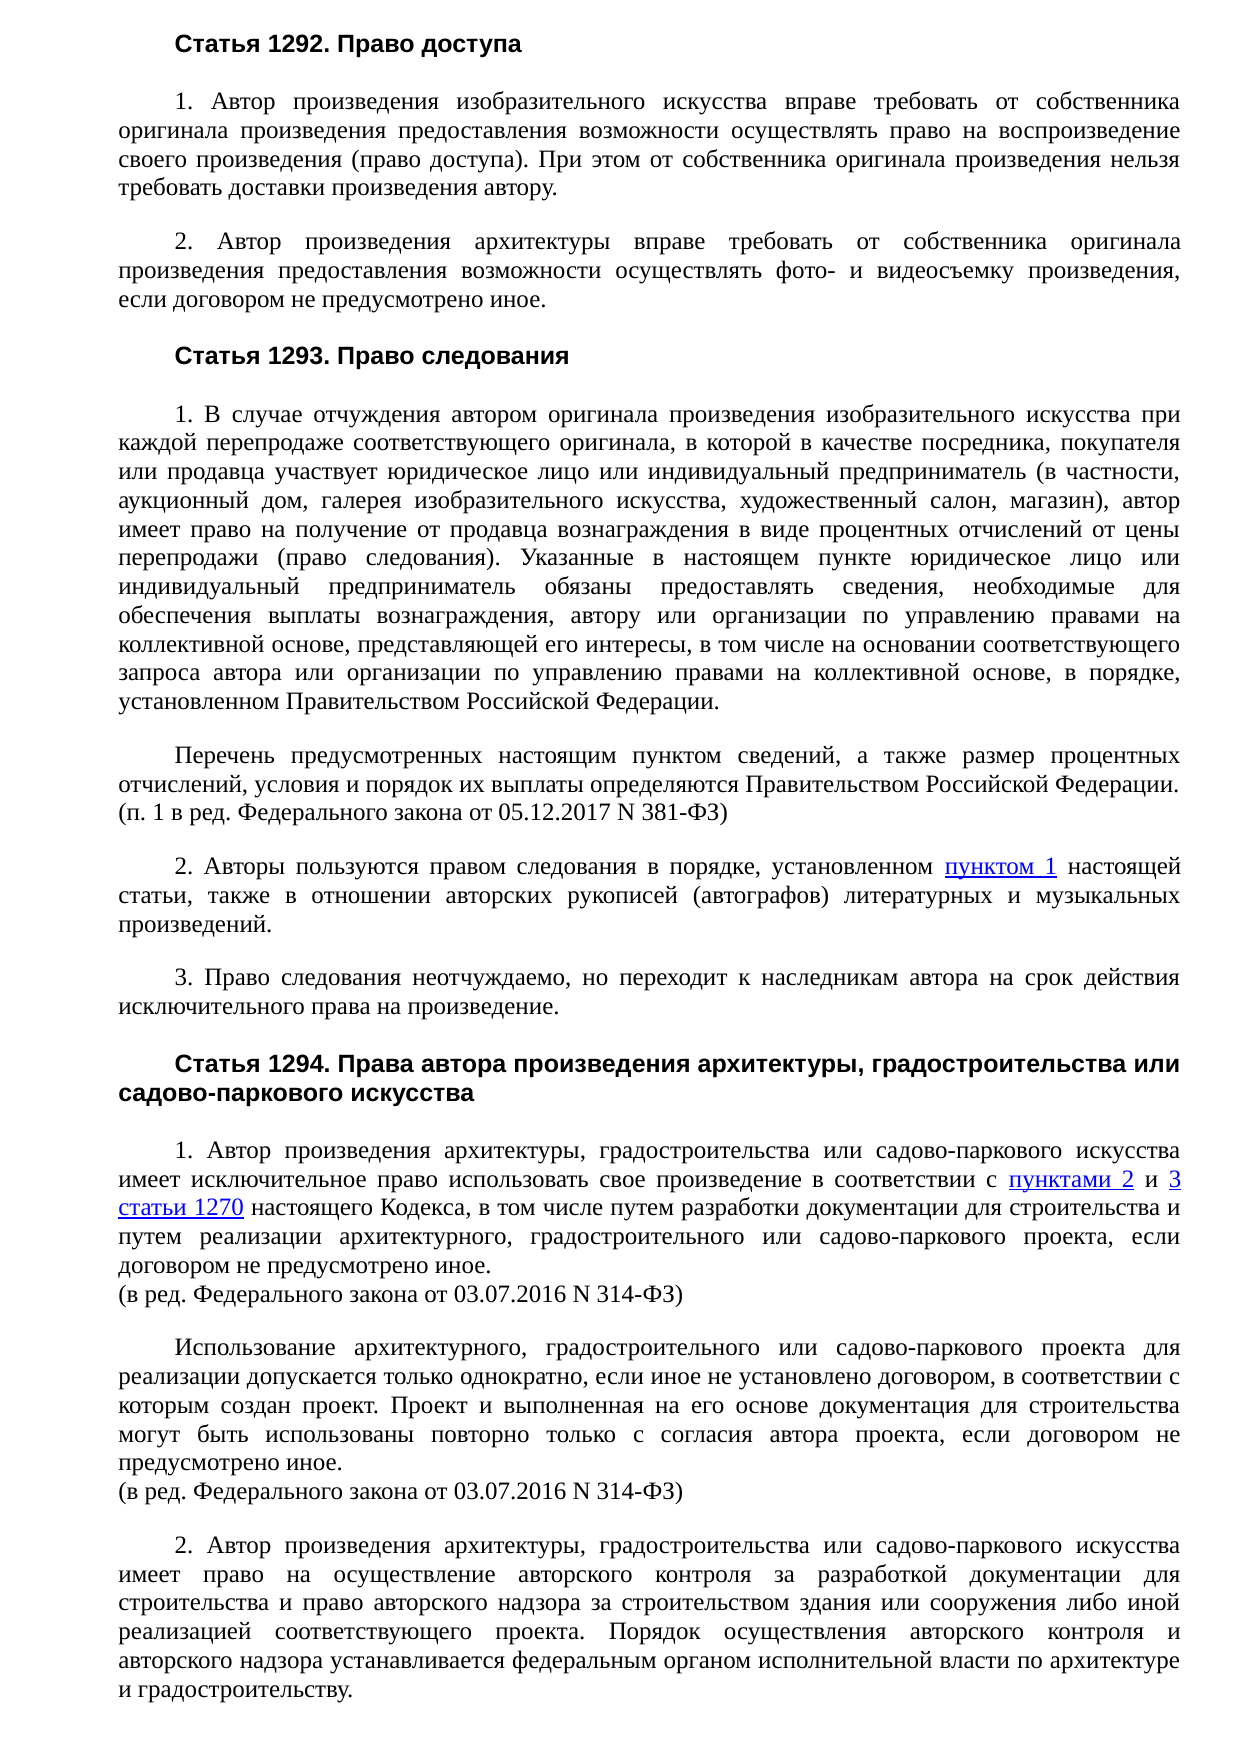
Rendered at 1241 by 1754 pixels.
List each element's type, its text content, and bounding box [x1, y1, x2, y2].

text 2. Авторы пользуются правом следования в порядке, установленном пунктом 1 настоящей статьи, также в отношении авторских рукописей (автографов) литературных и музыкальных произведений. [118, 851, 1181, 937]
text 2. Автор произведения архитектуры, градостроительства или садово-паркового искусства имеет право на осуществление авторского контроля за разработкой документации для строительства и право авторского надзора за строительством здания или сооружения либо иной реализацией соответствующего проекта. Порядок осуществления авторского контроля и авторского надзора устанавливается федеральным органом исполнительной власти по архитектуре и градостроительству. [118, 1530, 1181, 1702]
text Использование архитектурного, градостроительного или садово-паркового проекта для реализации допускается только однократно, если иное не установлено договором, в соответствии с которым создан проект. Проект и выполненная на его основе документация для строительства могут быть использованы повторно только с согласия автора проекта, если договором не предусмотрено иное. [118, 1332, 1181, 1476]
title Статья 1292. Право доступа [118, 29, 1181, 57]
text (в ред. Федерального закона от 03.07.2016 N 314-ФЗ) [118, 1476, 1181, 1505]
text 1. Автор произведения изобразительного искусства вправе требовать от собственника оригинала произведения предоставления возможности осуществлять право на воспроизведение своего произведения (право доступа). При этом от собственника оригинала произведения нельзя требовать доставки произведения автору. [118, 86, 1181, 201]
title Статья 1293. Право следования [118, 341, 1181, 370]
title Статья 1294. Права автора произведения архитектуры, градостроительства или садово-паркового искусства [118, 1049, 1181, 1106]
text 3. Право следования неотчуждаемо, но переходит к наследникам автора на срок действия исключительного права на произведение. [118, 962, 1181, 1020]
text 1. Автор произведения архитектуры, градостроительства или садово-паркового искусства имеет исключительное право использовать свое произведение в соответствии с пунктами 2 и 3 статьи 1270 настоящего Кодекса, в том числе путем разработки документации для строительства и путем реализации архитектурного, градостроительного или садово-паркового проекта, если договором не предусмотрено иное. [118, 1135, 1181, 1279]
text Перечень предусмотренных настоящим пунктом сведений, а также размер процентных отчислений, условия и порядок их выплаты определяются Правительством Российской Федерации. [118, 740, 1181, 797]
text 1. В случае отчуждения автором оригинала произведения изобразительного искусства при каждой перепродаже соответствующего оригинала, в которой в качестве посредника, покупателя или продавца участвует юридическое лицо или индивидуальный предприниматель (в частности, аукционный дом, галерея изобразительного искусства, художественный салон, магазин), автор имеет право на получение от продавца вознаграждения в виде процентных отчислений от цены перепродажи (право следования). Указанные в настоящем пункте юридическое лицо или индивидуальный предприниматель обязаны предоставлять сведения, необходимые для обеспечения выплаты вознаграждения, автору или организации по управлению правами на коллективной основе, представляющей его интересы, в том числе на основании соответствующего запроса автора или организации по управлению правами на коллективной основе, в порядке, установленном Правительством Российской Федерации. [118, 399, 1181, 715]
text (в ред. Федерального закона от 03.07.2016 N 314-ФЗ) [118, 1279, 1181, 1307]
text 2. Автор произведения архитектуры вправе требовать от собственника оригинала произведения предоставления возможности осуществлять фото- и видеосъемку произведения, если договором не предусмотрено иное. [118, 226, 1181, 312]
text (п. 1 в ред. Федерального закона от 05.12.2017 N 381-ФЗ) [118, 797, 1181, 826]
